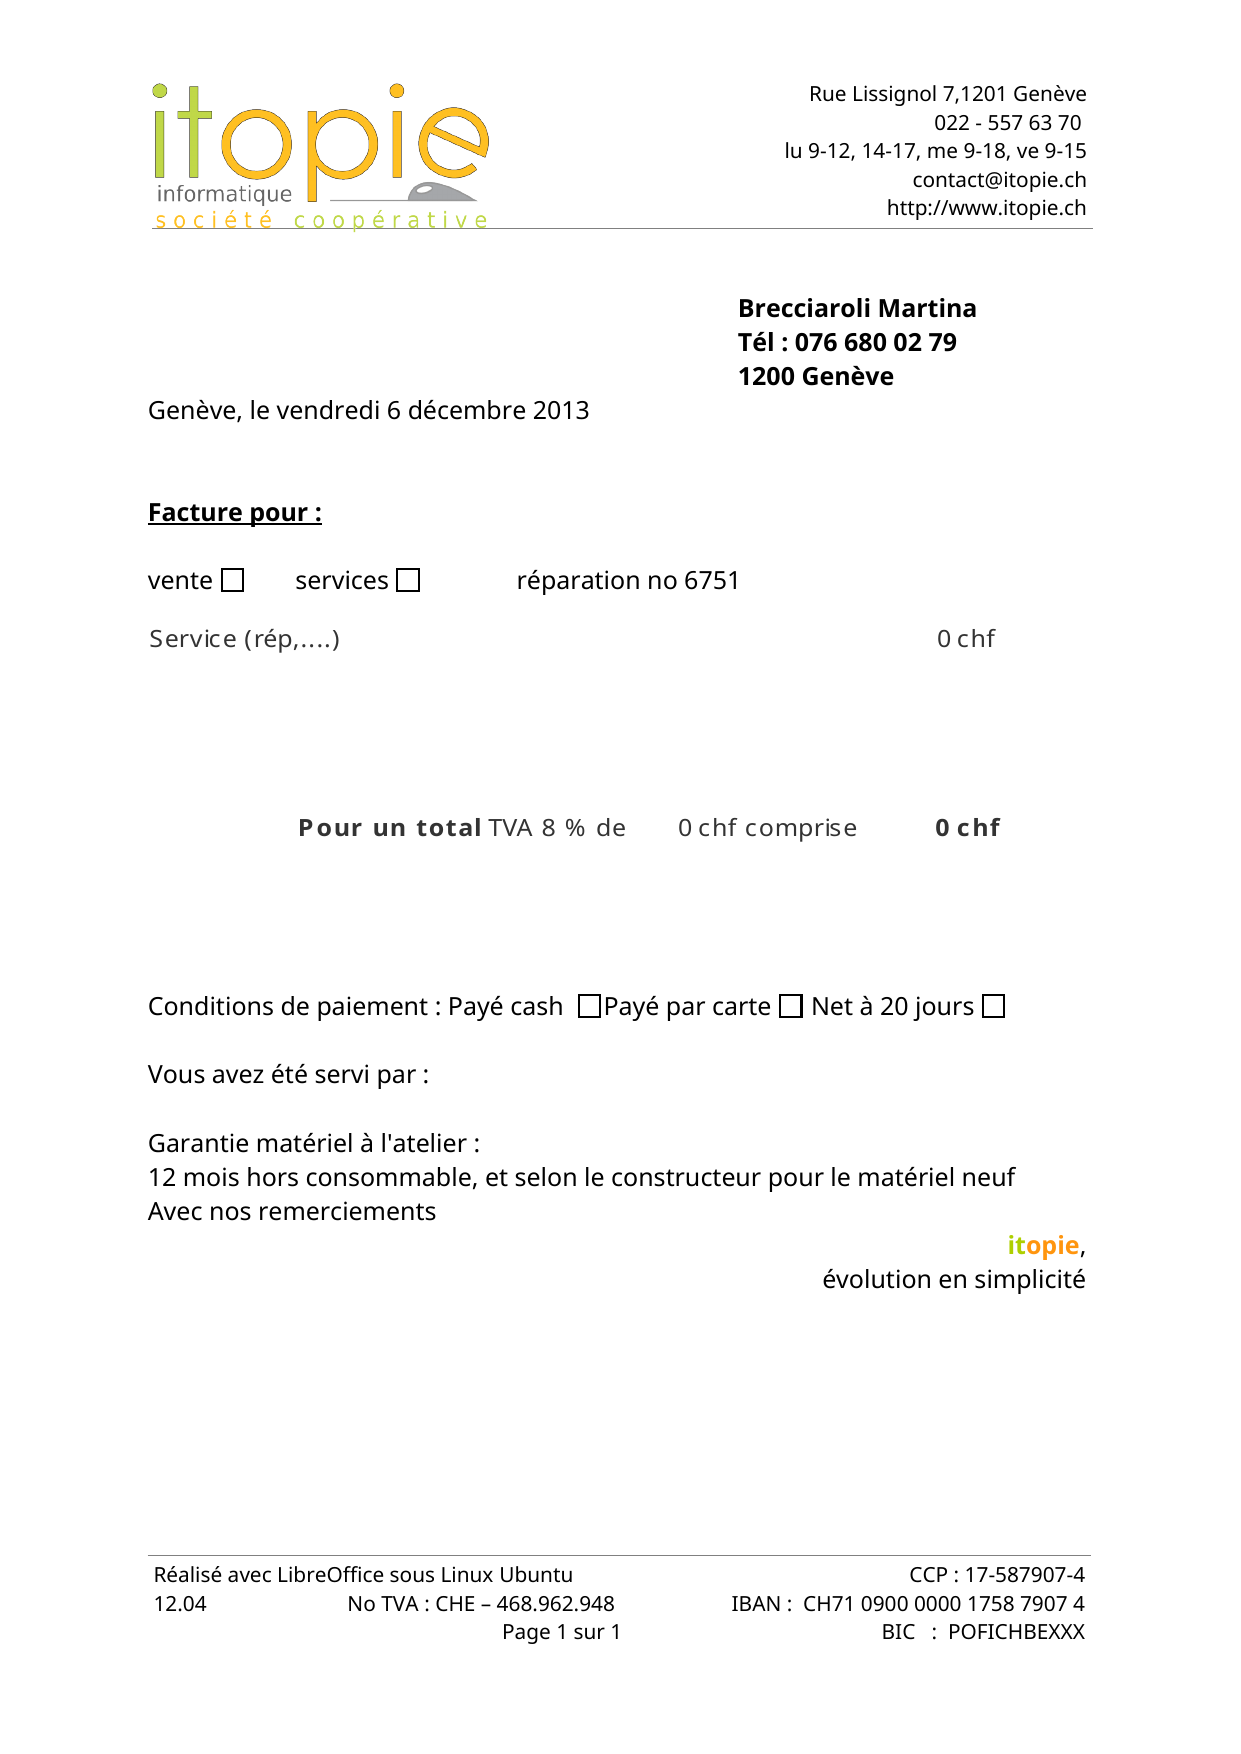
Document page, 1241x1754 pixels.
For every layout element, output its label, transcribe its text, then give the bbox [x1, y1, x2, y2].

text Tél : 076 680 02 79 [148, 324, 1093, 358]
text 1200 Genève [148, 358, 1093, 392]
text Conditions de paiement : Payé cash Payé par carte Net à 20 jours [148, 989, 1093, 1023]
text Vous avez été servi par : [148, 1057, 1093, 1091]
text évolution en simplicité [148, 1262, 1093, 1296]
text Garantie matériel à l'atelier : [148, 1125, 1093, 1159]
text 12 mois hors consommable, et selon le constructeur pour le matériel neuf [148, 1159, 1093, 1193]
text Avec nos remerciements [148, 1193, 1093, 1227]
picture [138, 72, 500, 244]
text Facture pour : [148, 495, 1093, 529]
text itopie, [148, 1227, 1093, 1262]
text vente services réparation no 6751 [148, 563, 1093, 597]
text Genève, le vendredi 6 décembre 2013 [148, 392, 1093, 427]
text Brecciaroli Martina [148, 290, 1093, 324]
